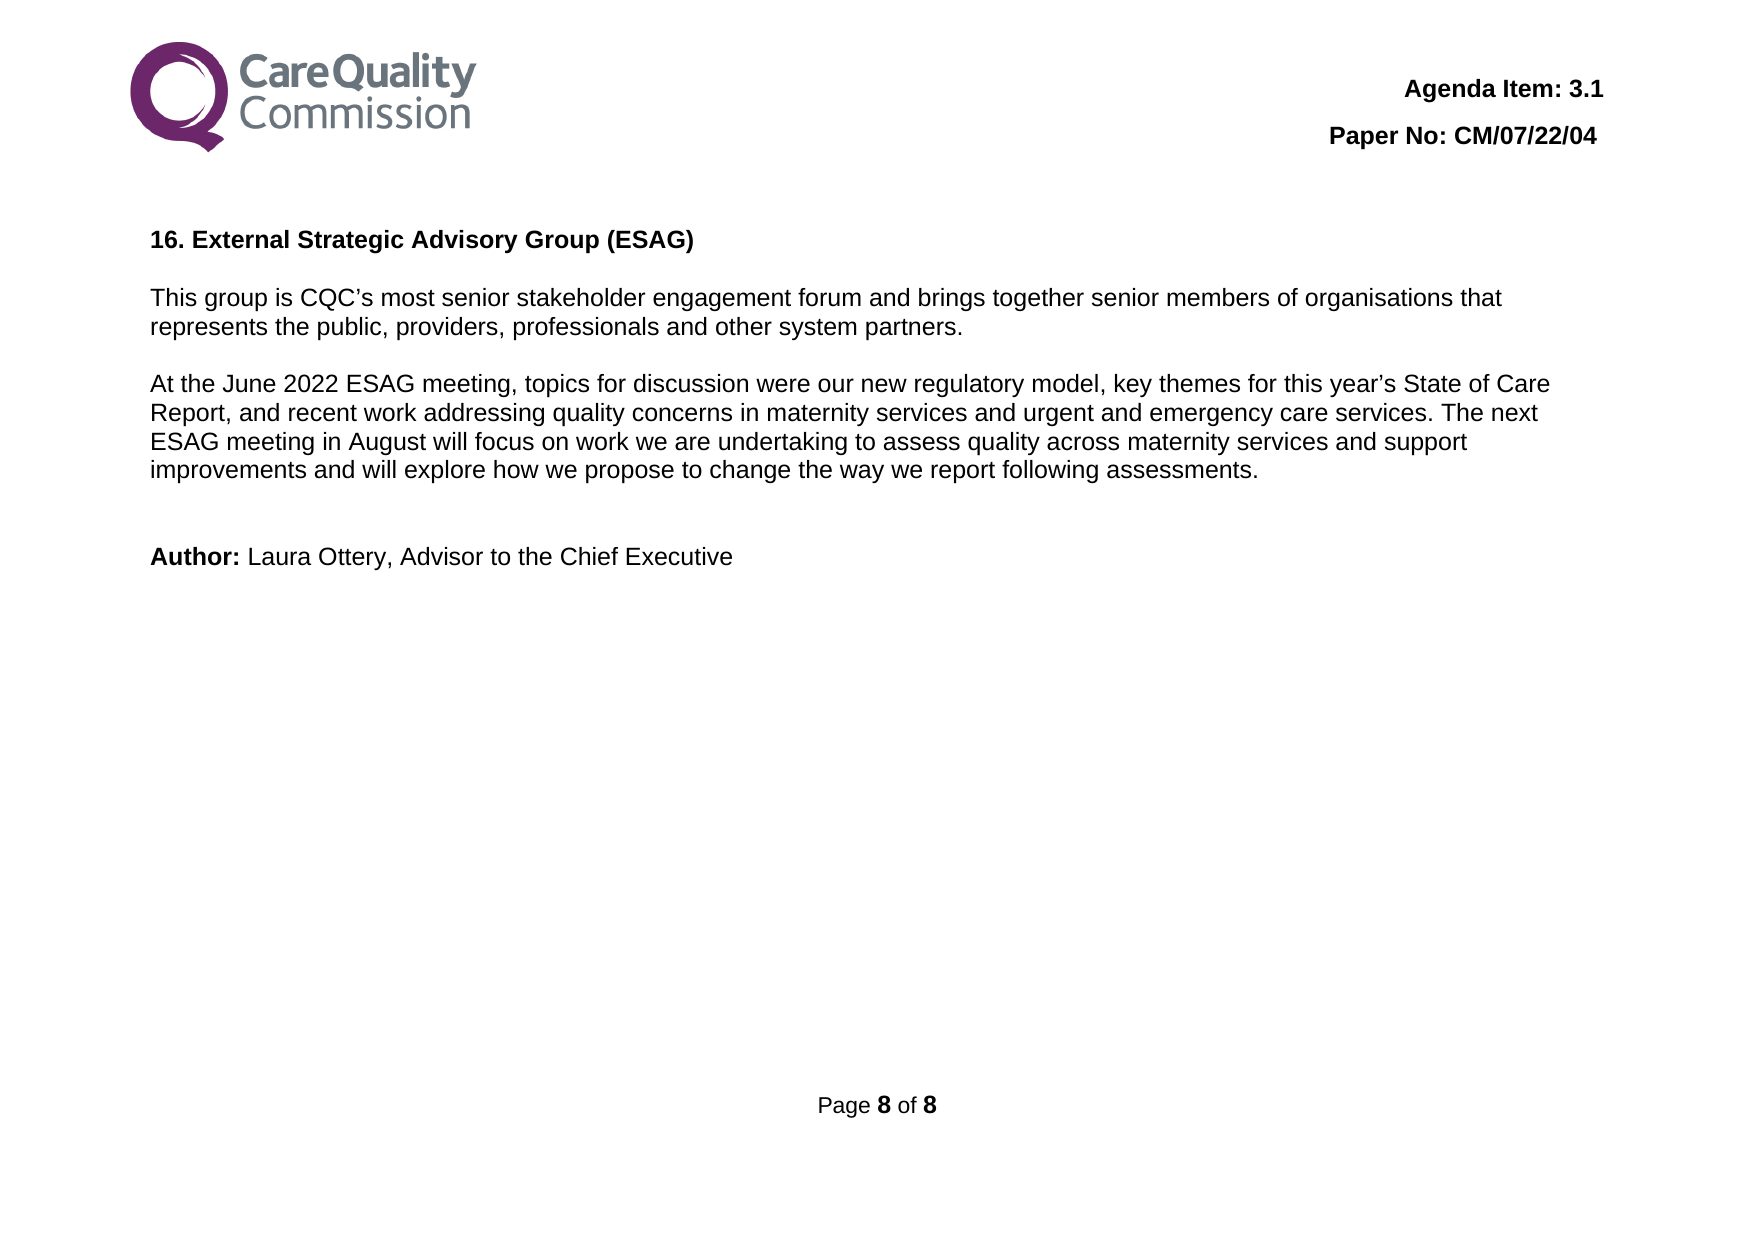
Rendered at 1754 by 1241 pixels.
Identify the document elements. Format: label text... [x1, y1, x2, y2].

text At the June 2022 ESAG meeting, topics for discussion were our new regulatory model, key themes for this year’s State of Care Report, and recent work addressing quality concerns in maternity services and urgent and emergency care services. The next ESAG meeting in August will focus on work we are undertaking to assess quality across maternity services and support improvements and will explore how we propose to change the way we report following assessments. [150, 369, 1604, 484]
text Author: Laura Ottery, Advisor to the Chief Executive [150, 542, 1604, 570]
text 16. External Strategic Advisory Group (ESAG) [150, 225, 1604, 254]
text This group is CQC’s most senior stakeholder engagement forum and brings together senior members of organisations that represents the public, providers, professionals and other system partners. [150, 283, 1604, 340]
